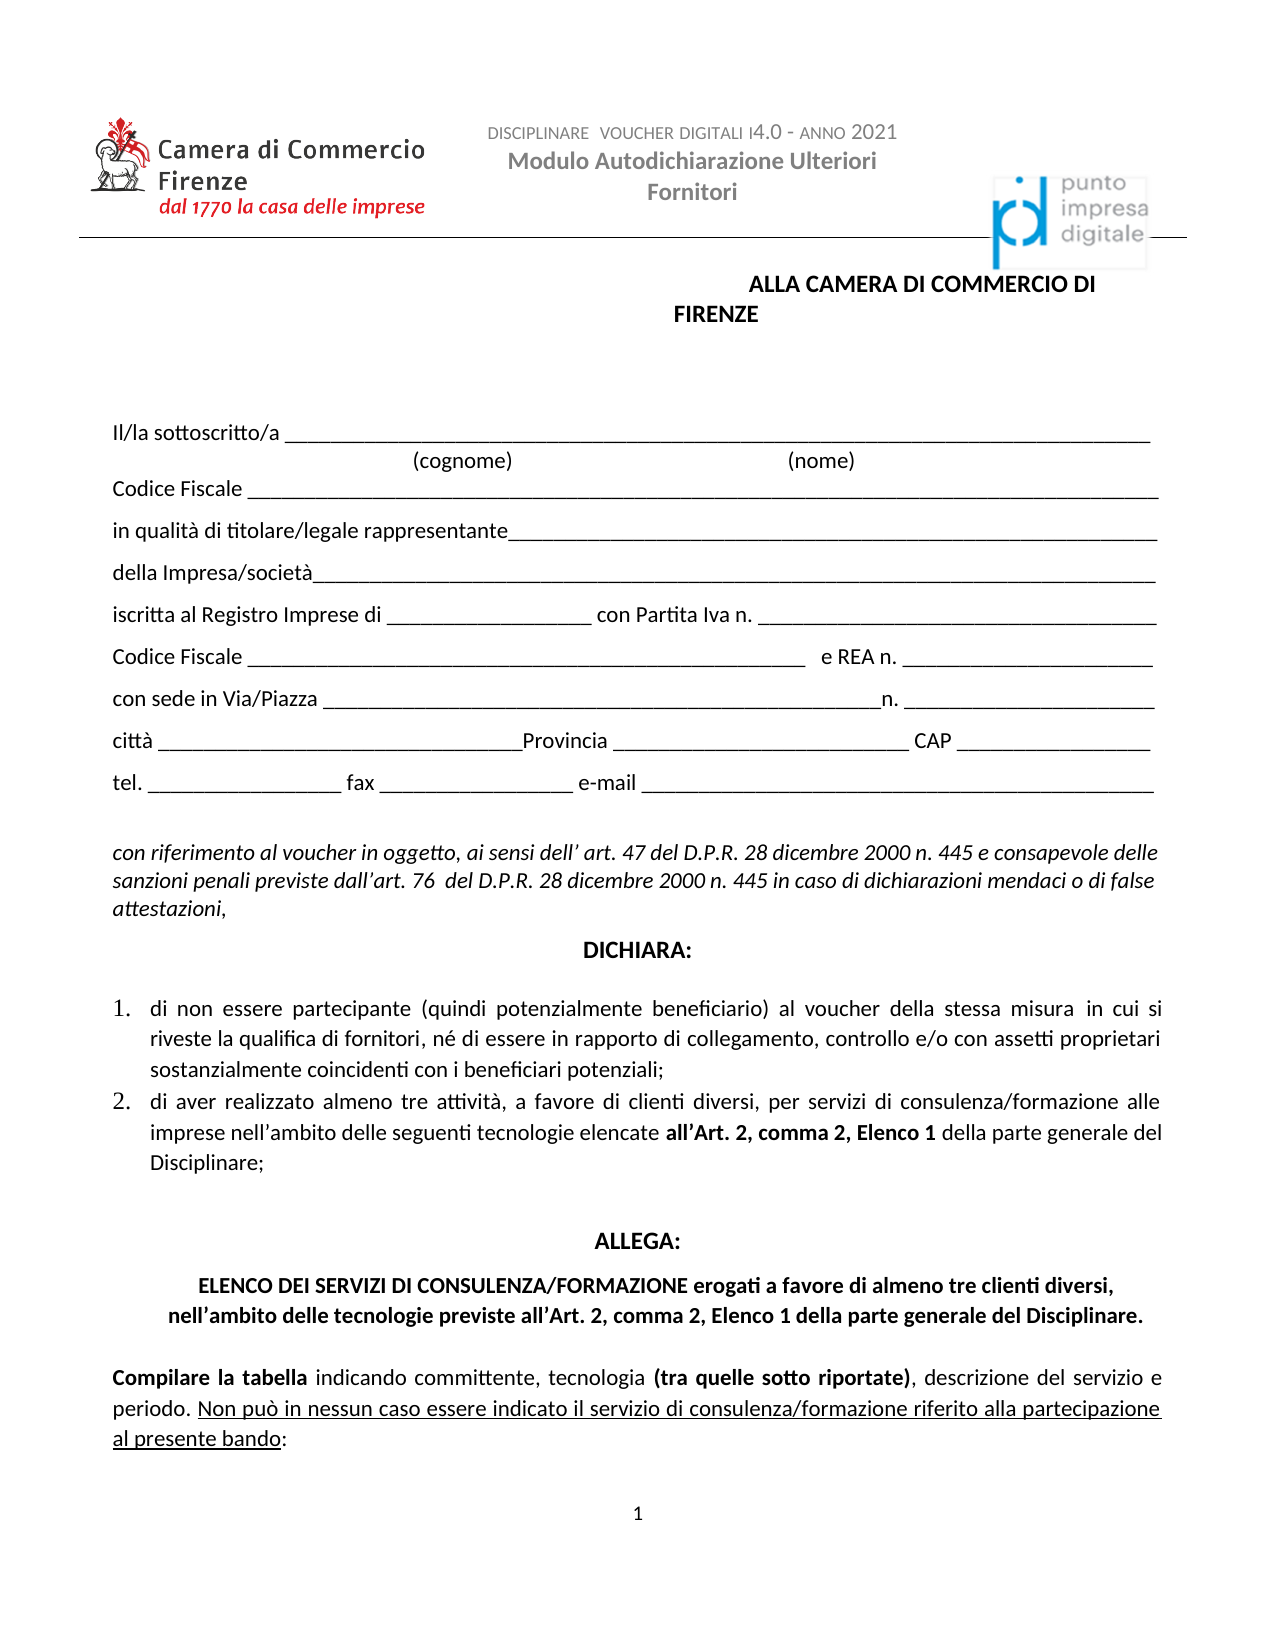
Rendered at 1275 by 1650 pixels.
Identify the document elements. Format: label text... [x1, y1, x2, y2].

list di non essere partecipante (quindi potenzialmente beneficiario) al voucher della stessa misura in cui si riveste la qualifica di fornitori, né di essere in rapporto di collegamento, controllo e/o con assetti proprietari sostanzialmente coincidenti con i beneficiari potenziali; [112, 993, 1162, 1083]
text Codice Fiscale ________________________________________________________________________________ [112, 474, 1162, 502]
text DICHIARA: [112, 934, 1162, 965]
text (cognome) (nome) [337, 446, 1162, 474]
text in qualità di titolare/legale rappresentante_________________________________________________________ [112, 516, 1162, 544]
list di aver realizzato almeno tre attività, a favore di clienti diversi, per servizi di consulenza/formazione alle imprese nell’ambito delle seguenti tecnologie elencate all’Art. 2, comma 2, Elenco 1 della parte generale del Disciplinare; [112, 1086, 1162, 1177]
text Compilare la tabella indicando committente, tecnologia (tra quelle sotto riportate), descrizione del servizio e periodo. Non può in nessun caso essere indicato il servizio di consulenza/formazione riferito alla partecipazione al presente bando: [112, 1363, 1162, 1452]
text ALLA CAMERA DI COMMERCIO DI FIRENZE [674, 268, 1162, 329]
text con riferimento al voucher in oggetto, ai sensi dell’ art. 47 del D.P.R. 28 dicembre 2000 n. 445 e consapevole delle sanzioni penali previste dall’art. 76 del D.P.R. 28 dicembre 2000 n. 445 in caso di dichiarazioni mendaci o di false attestazioni, [112, 838, 1162, 922]
text città ________________________________Provincia __________________________ CAP _________________ [112, 726, 1162, 754]
text Il/la sottoscritto/a ____________________________________________________________________________ [112, 418, 1162, 446]
text ALLEGA: [112, 1225, 1162, 1256]
text della Impresa/società__________________________________________________________________________ [112, 558, 1162, 586]
text Codice Fiscale _________________________________________________ e REA n. ______________________ [112, 642, 1162, 670]
text con sede in Via/Piazza _________________________________________________n. ______________________ [112, 684, 1162, 712]
text tel. _________________ fax _________________ e-mail _____________________________________________ [112, 768, 1162, 796]
text iscritta al Registro Imprese di __________________ con Partita Iva n. ___________________________________ [112, 600, 1162, 628]
text ELENCO DEI SERVIZI DI CONSULENZA/FORMAZIONE erogati a favore di almeno tre clienti diversi, nell’ambito delle tecnologie previste all’Art. 2, comma 2, Elenco 1 della parte generale del Disciplinare. [150, 1271, 1162, 1329]
